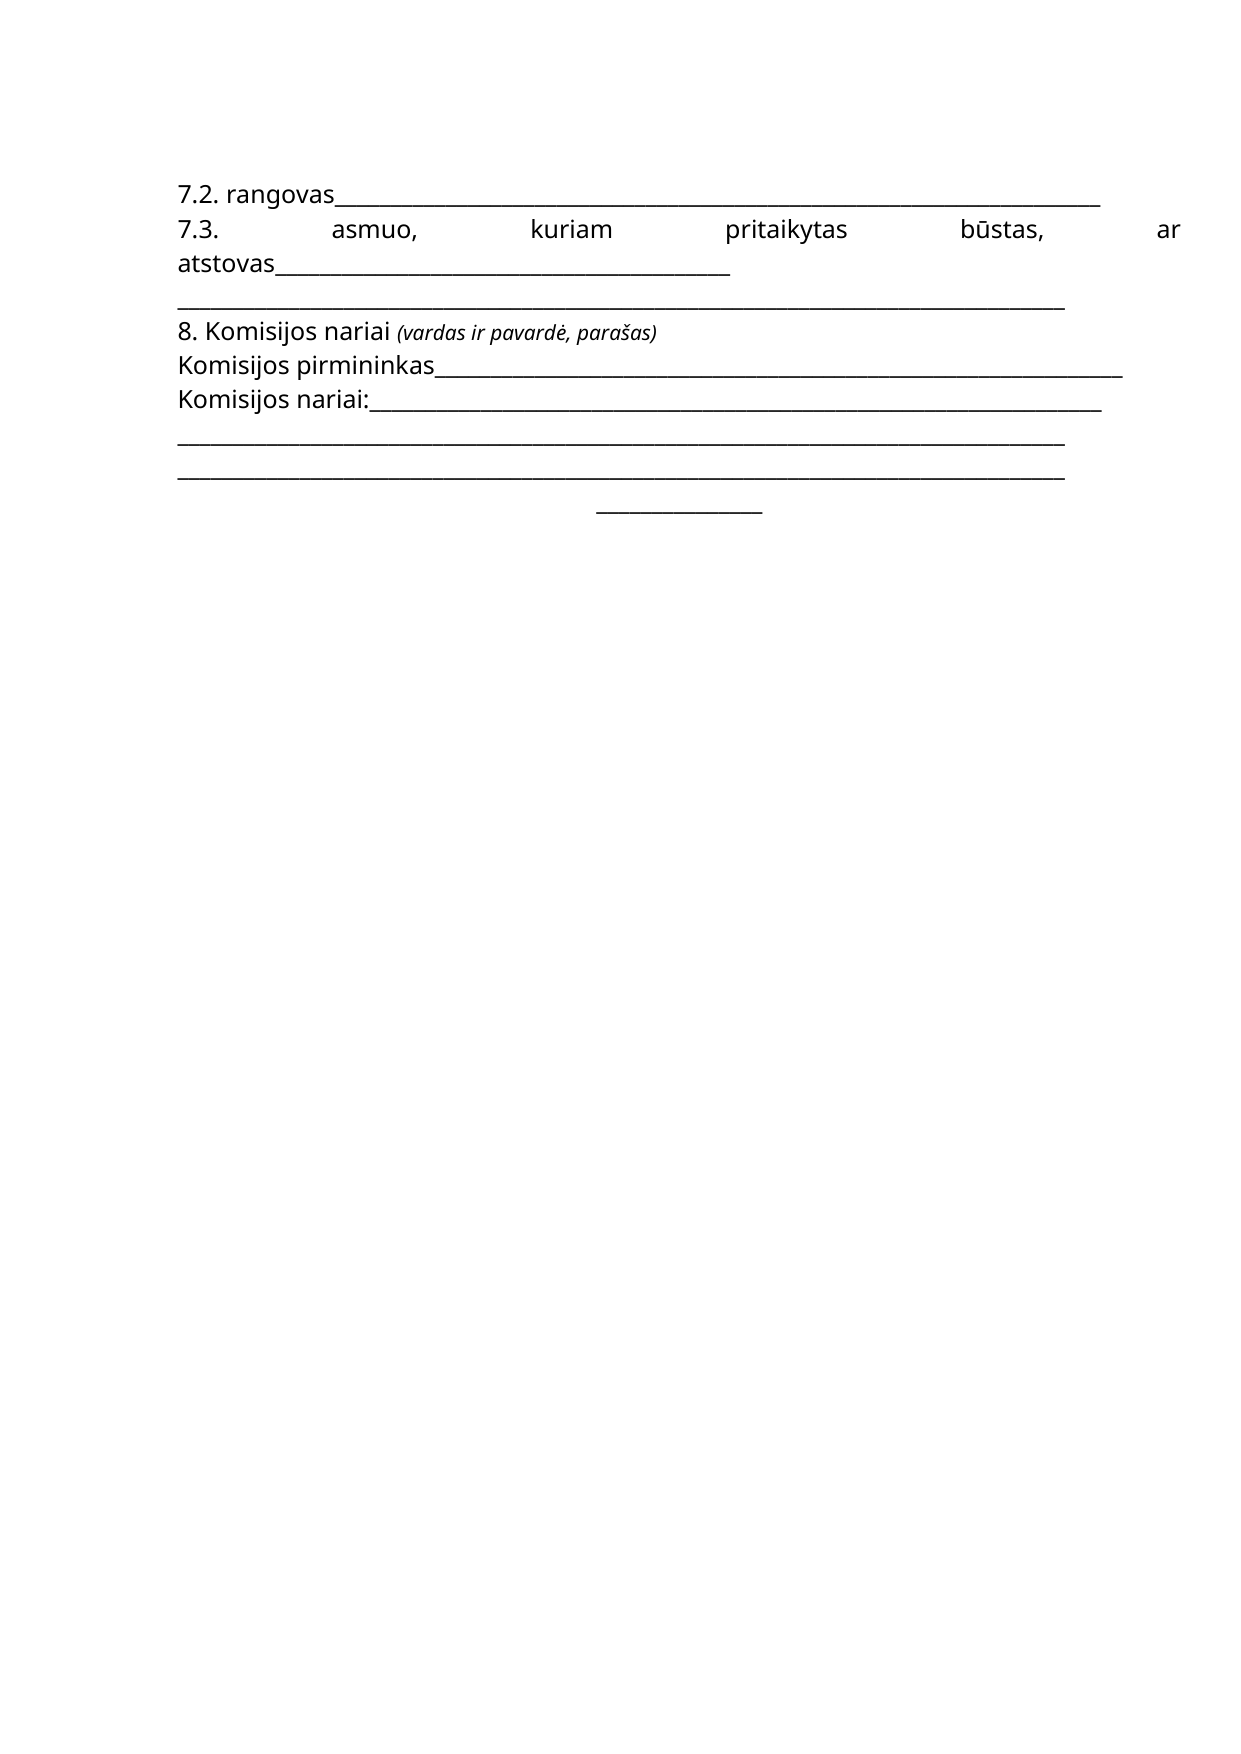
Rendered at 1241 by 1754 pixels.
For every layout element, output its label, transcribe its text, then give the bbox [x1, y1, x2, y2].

text _______________ [177, 484, 1181, 518]
text Komisijos pirmininkas______________________________________________________________ [177, 347, 1181, 382]
text ________________________________________________________________________________ [177, 279, 1181, 313]
text 7.2. rangovas_____________________________________________________________________ [177, 177, 1181, 211]
text ________________________________________________________________________________ [177, 416, 1181, 450]
text 8. Komisijos nariai (vardas ir pavardė, parašas) [177, 313, 1181, 347]
text ________________________________________________________________________________ [177, 450, 1181, 484]
text Komisijos nariai:__________________________________________________________________ [177, 382, 1181, 416]
text 7.3. asmuo, kuriam pritaikytas būstas, ar atstovas_________________________________________ [177, 211, 1181, 279]
